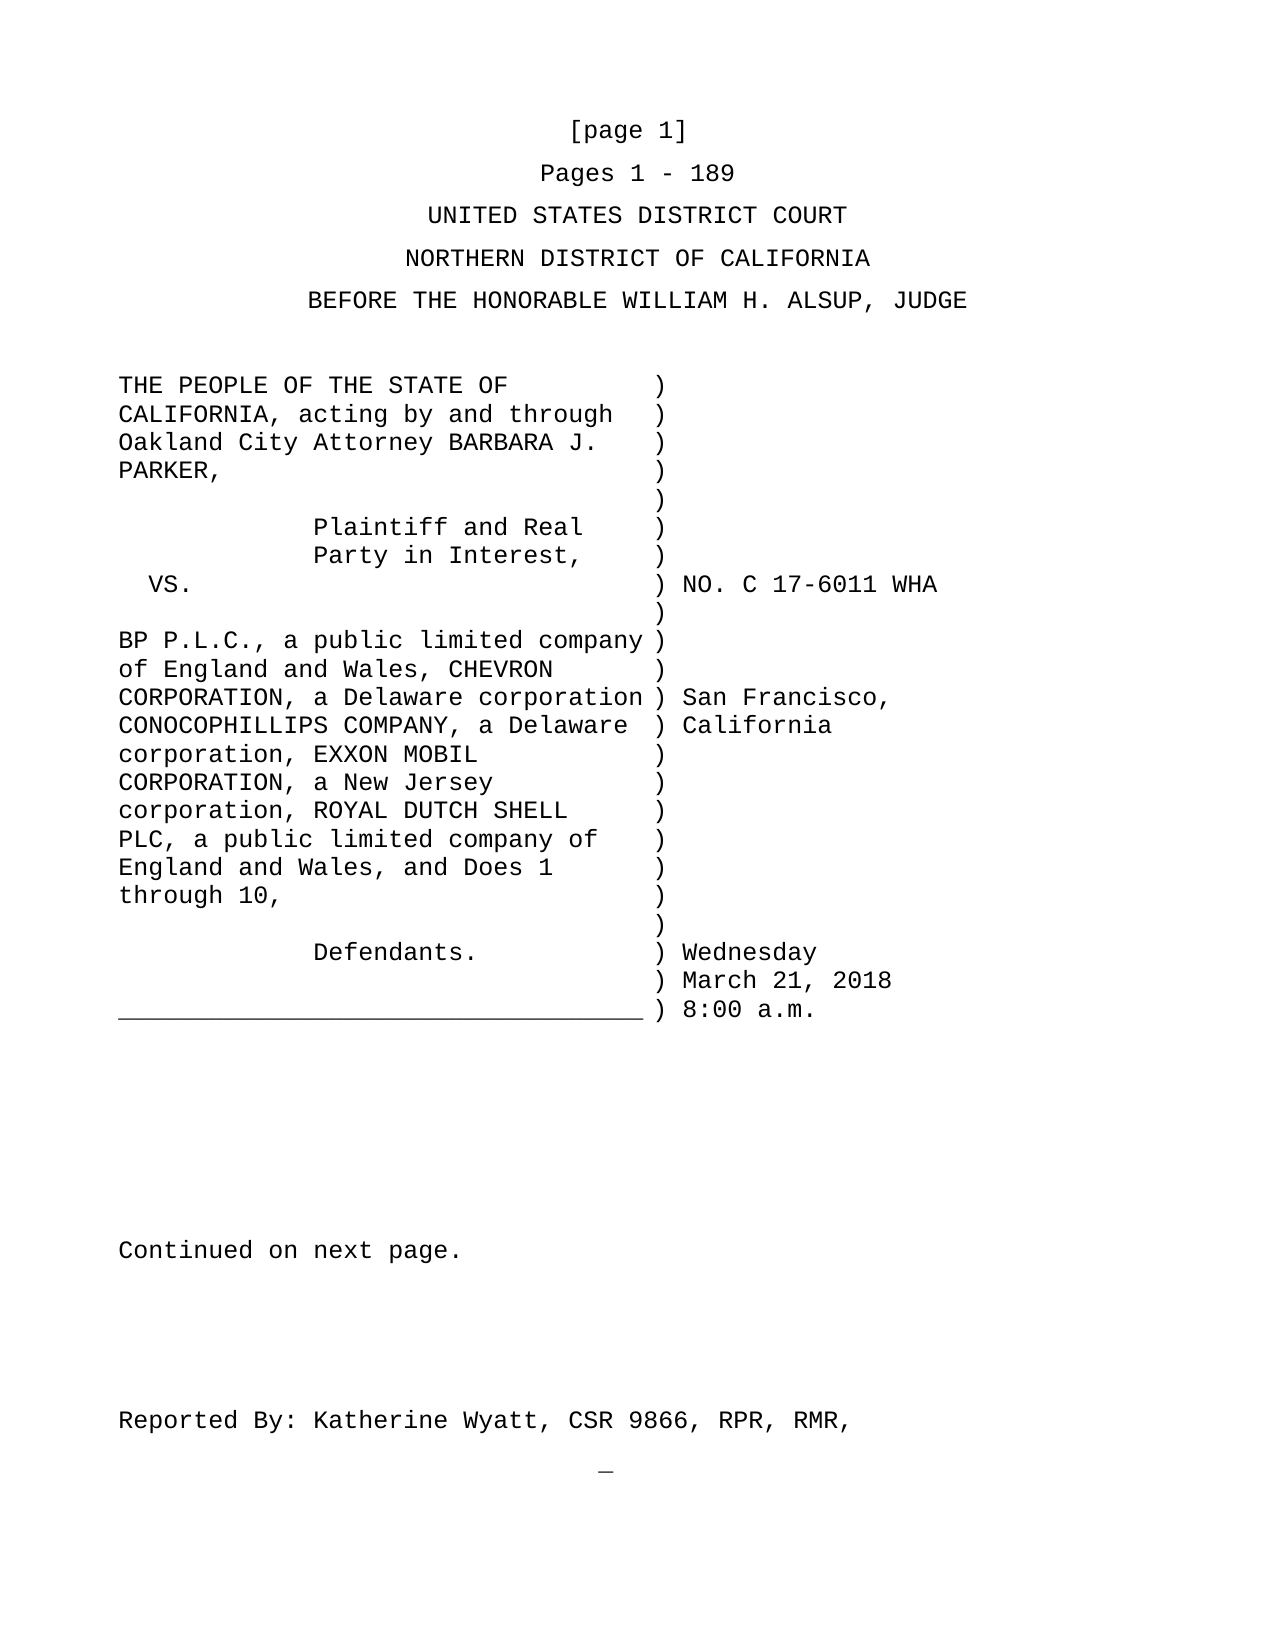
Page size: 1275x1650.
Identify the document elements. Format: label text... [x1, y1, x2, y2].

text ) [118, 911, 1157, 940]
text of England and Wales, CHEVRON ) [118, 656, 1157, 685]
text BP P.L.C., a public limited company ) [118, 628, 1157, 656]
text through 10, ) [118, 883, 1157, 911]
text CORPORATION, a New Jersey ) [118, 770, 1157, 798]
text Defendants. ) Wednesday [118, 940, 1157, 968]
text PARKER, ) [118, 458, 1157, 486]
text PLC, a public limited company of ) [118, 826, 1157, 855]
text THE PEOPLE OF THE STATE OF ) [118, 373, 1157, 401]
text Pages 1 - 189 [118, 161, 1157, 189]
text CALIFORNIA, acting by and through ) [118, 401, 1157, 430]
text ) [118, 486, 1157, 515]
text [page 1] [118, 118, 1157, 146]
text Reported By: Katherine Wyatt, CSR 9866, RPR, RMR, [118, 1407, 1157, 1436]
text corporation, EXXON MOBIL ) [118, 741, 1157, 770]
text UNITED STATES DISTRICT COURT [118, 203, 1157, 231]
text ) March 21, 2018 [118, 968, 1157, 996]
text corporation, ROYAL DUTCH SHELL ) [118, 798, 1157, 826]
text _ [118, 1450, 1157, 1478]
text Party in Interest, ) [118, 543, 1157, 571]
text CORPORATION, a Delaware corporation ) San Francisco, [118, 685, 1157, 713]
text ) [118, 600, 1157, 628]
text CONOCOPHILLIPS COMPANY, a Delaware ) California [118, 713, 1157, 741]
text England and Wales, and Does 1 ) [118, 855, 1157, 883]
text ___________________________________ ) 8:00 a.m. [118, 996, 1157, 1025]
text Continued on next page. [118, 1237, 1157, 1266]
text Oakland City Attorney BARBARA J. ) [118, 430, 1157, 458]
text VS. ) NO. C 17-6011 WHA [118, 571, 1157, 600]
text NORTHERN DISTRICT OF CALIFORNIA [118, 246, 1157, 274]
text BEFORE THE HONORABLE WILLIAM H. ALSUP, JUDGE [118, 288, 1157, 316]
text Plaintiff and Real ) [118, 515, 1157, 543]
